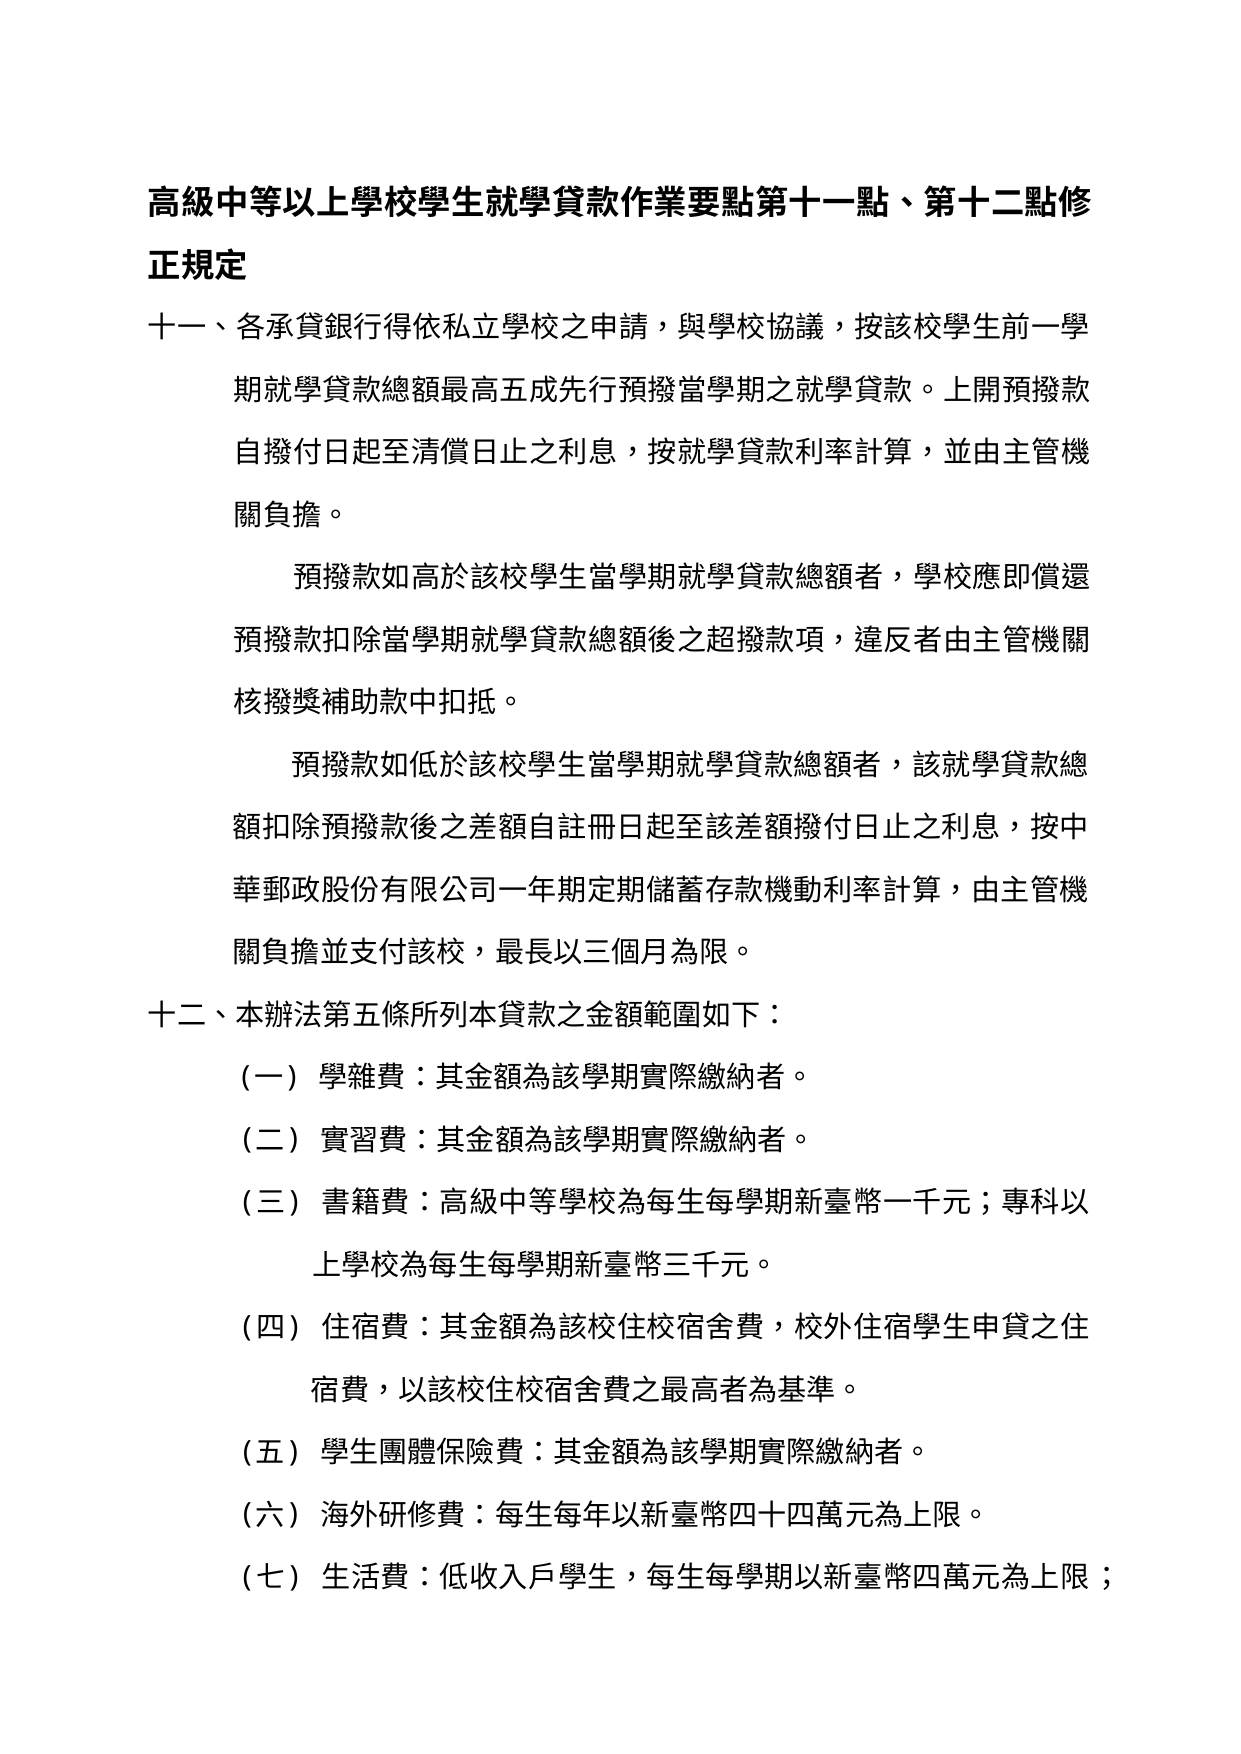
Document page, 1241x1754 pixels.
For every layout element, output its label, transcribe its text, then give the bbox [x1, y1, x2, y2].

text (四) 住宿費：其金額為該校住校宿舍費，校外住宿學生申貸之住宿費，以該校住校宿舍費之最高者為基準。 [238, 1283, 1092, 1408]
text (一) 學雜費：其金額為該學期實際繳納者。 [237, 1033, 1092, 1096]
text (七) 生活費：低收入戶學生，每生每學期以新臺幣四萬元為上限；中低收入戶學生，每生每學期以新臺幣二萬元為上限。 [238, 1533, 1092, 1596]
text (二) 實習費：其金額為該學期實際繳納者。 [238, 1096, 1092, 1158]
text (三) 書籍費：高級中等學校為每生每學期新臺幣一千元；專科以上學校為每生每學期新臺幣三千元。 [238, 1158, 1092, 1283]
text 預撥款如低於該校學生當學期就學貸款總額者，該就學貸款總額扣除預撥款後之差額自註冊日起至該差額撥付日止之利息，按中華郵政股份有限公司一年期定期儲蓄存款機動利率計算，由主管機關負擔並支付該校，最長以三個月為限。 [232, 721, 1092, 971]
text 十二、本辦法第五條所列本貸款之金額範圍如下： [148, 971, 1092, 1033]
text (五) 學生團體保險費：其金額為該學期實際繳納者。 [238, 1408, 1092, 1471]
text 十一、各承貸銀行得依私立學校之申請，與學校協議，按該校學生前一學期就學貸款總額最高五成先行預撥當學期之就學貸款。上開預撥款自撥付日起至清償日止之利息，按就學貸款利率計算，並由主管機關負擔。 [148, 283, 1092, 533]
text 預撥款如高於該校學生當學期就學貸款總額者，學校應即償還預撥款扣除當學期就學貸款總額後之超撥款項，違反者由主管機關核撥獎補助款中扣抵。 [234, 533, 1092, 721]
text (六) 海外研修費：每生每年以新臺幣四十四萬元為上限。 [238, 1471, 1092, 1533]
text 高級中等以上學校學生就學貸款作業要點第十一點、第十二點修正規定 [148, 158, 1092, 283]
